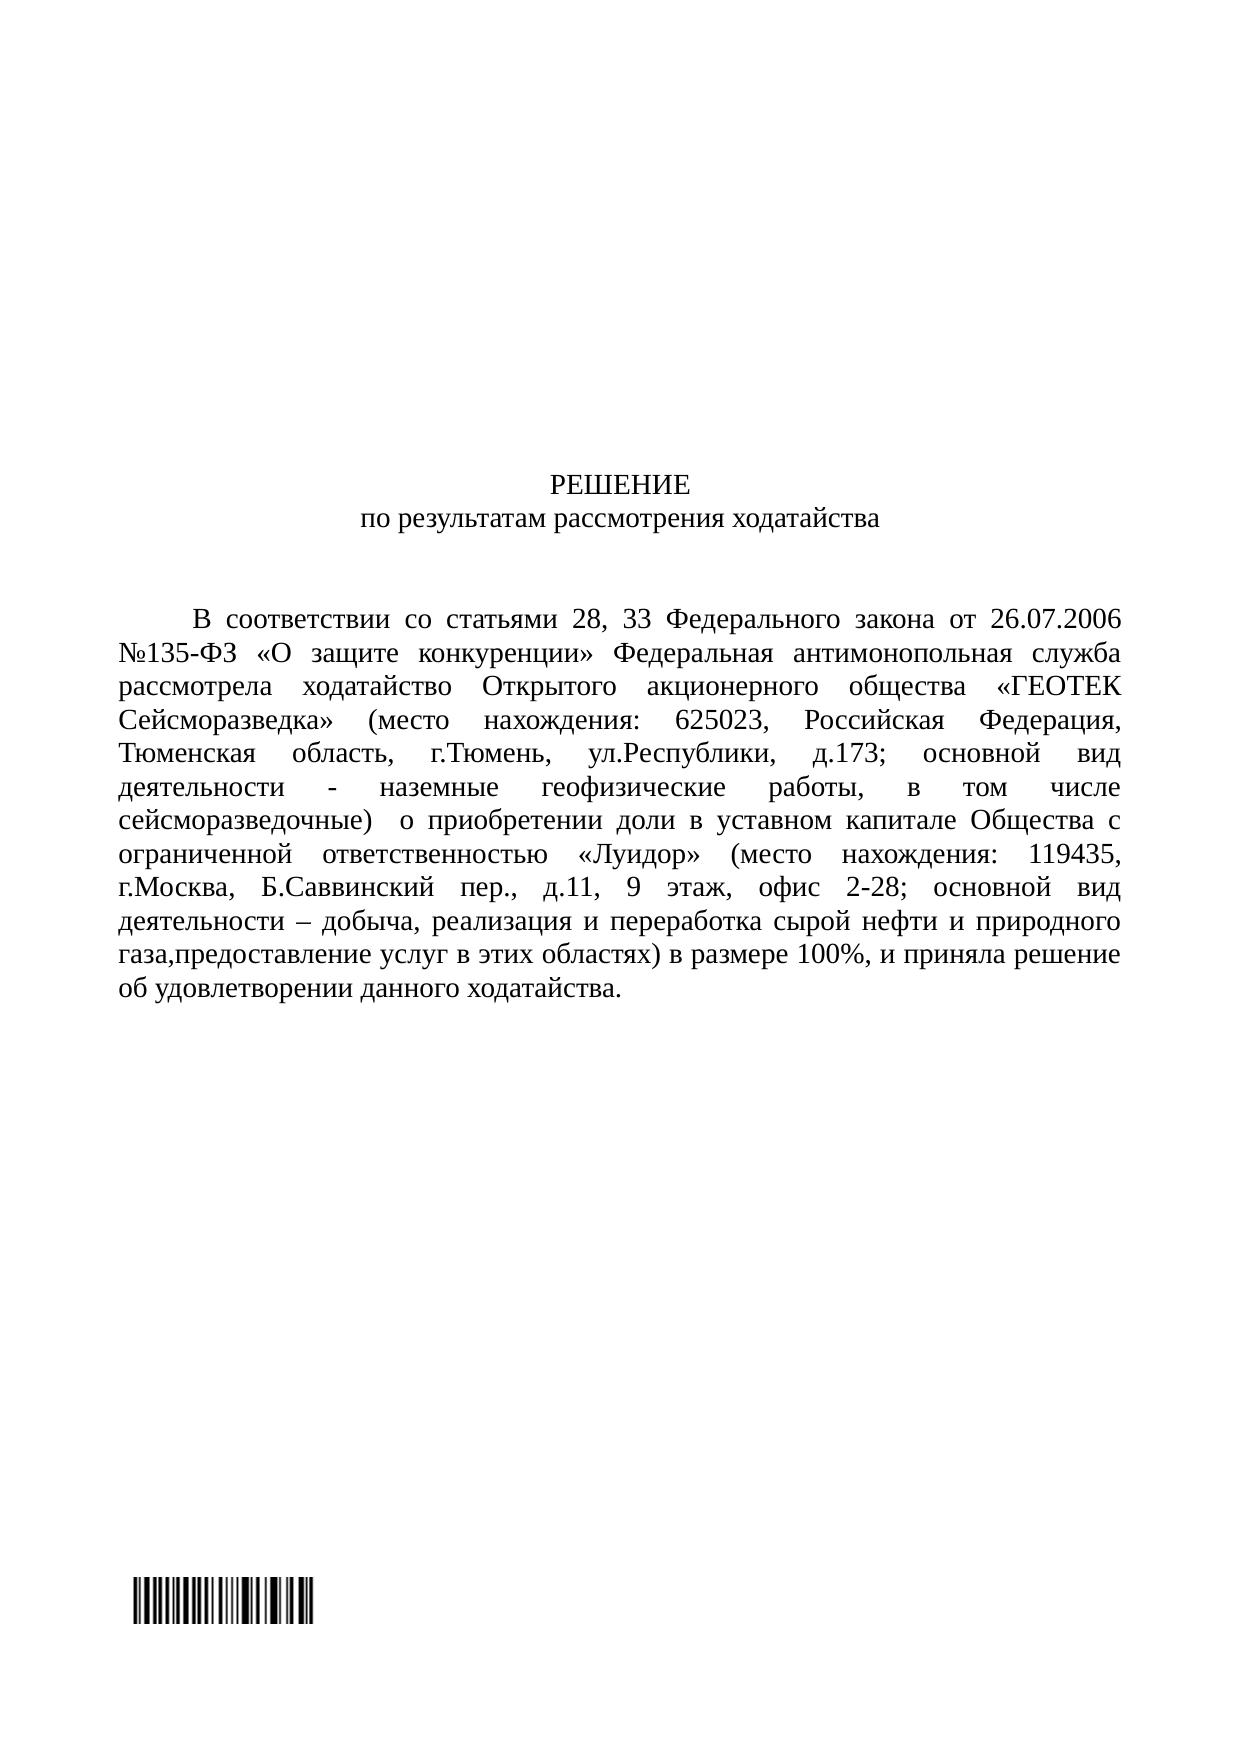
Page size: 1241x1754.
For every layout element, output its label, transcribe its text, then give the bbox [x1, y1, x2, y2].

text РЕШЕНИЕ [118, 467, 1122, 501]
picture [118, 1577, 331, 1624]
text В соответствии со статьями 28, 33 Федерального закона от 26.07.2006 №135-ФЗ «О защите конкуренции» Федеральная антимонопольная служба рассмотрела ходатайство Открытого акционерного общества «ГЕОТЕК Сейсморазведка» (место нахождения: 625023, Российская Федерация, Тюменская область, г.Тюмень, ул.Республики, д.173; основной вид деятельности - наземные геофизические работы, в том числе сейсморазведочные) о приобретении доли в уставном капитале Общества с ограниченной ответственностью «Луидор» (место нахождения: 119435, г.Москва, Б.Саввинский пер., д.11, 9 этаж, офис 2-28; основной вид деятельности – добыча, реализация и переработка сырой нефти и природного газа,предоставление услуг в этих областях) в размере 100%, и приняла решение об удовлетворении данного ходатайства. [118, 601, 1122, 1004]
text по результатам рассмотрения ходатайства [118, 501, 1122, 534]
